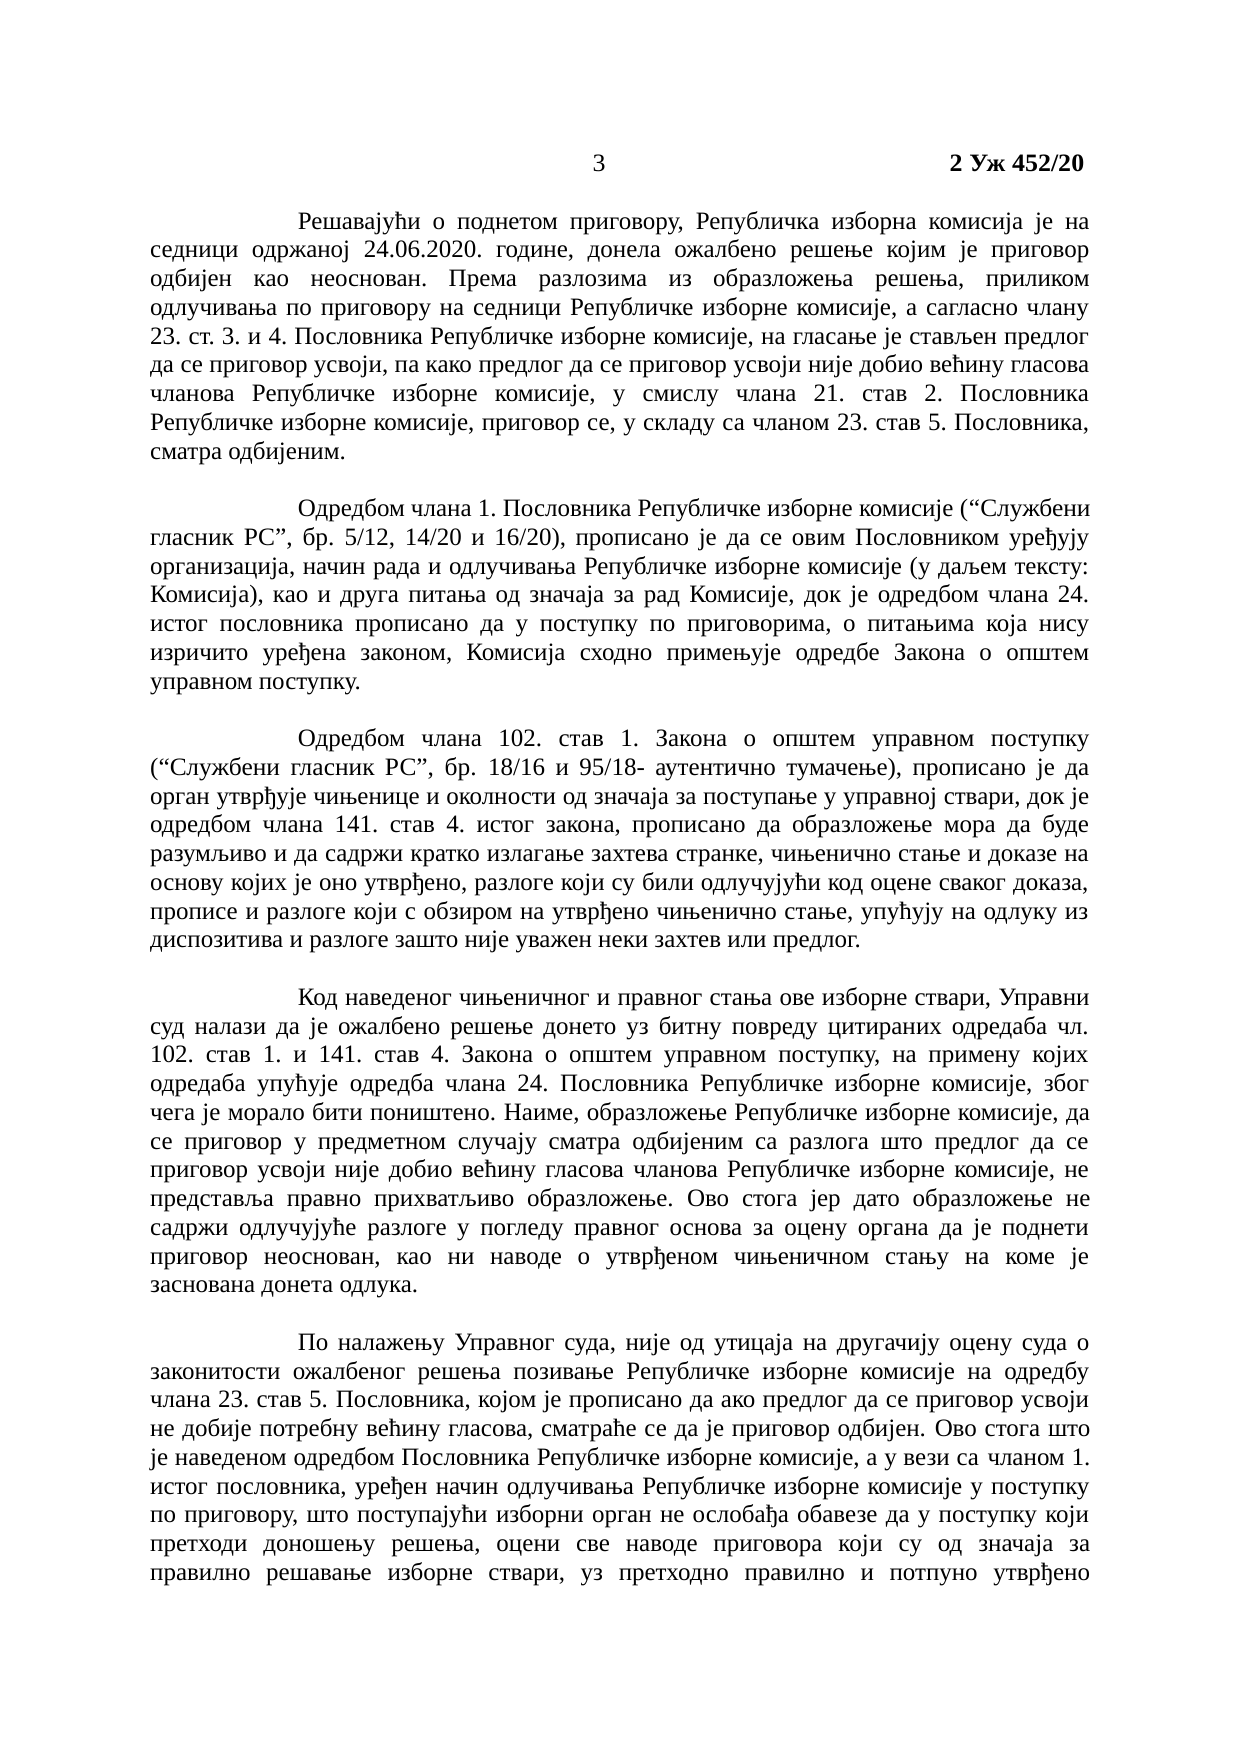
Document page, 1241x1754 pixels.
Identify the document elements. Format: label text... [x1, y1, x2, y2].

text Код наведеног чињеничног и правног стања ове изборне ствари, Управни суд налази да је ожалбено решење донето уз битну повреду цитираних одредаба чл. 102. став 1. и 141. став 4. Закона о општем управном поступку, на примену којих одредаба упућује одредба члана 24. Пословника Републичке изборне комисије, због чега је морало бити поништено. Наиме, образложење Републичке изборне комисије, да се приговор у предметном случају сматра одбијеним са разлога што предлог да се приговор усвоји није добио већину гласова чланова Републичке изборне комисије, не представља правно прихватљиво образложење. Ово стога јер дато образложење не садржи одлучујуће разлоге у погледу правног основа за оцену органа да је поднети приговор неоснован, као ни наводе о утврђеном чињеничном стању на коме је заснована донета одлука. [150, 982, 1090, 1298]
text По налажењу Управног суда, није од утицаја на другачију оцену суда о законитости ожалбеног решења позивање Републичке изборне комисије на одредбу члана 23. став 5. Пословника, којом је прописано да ако предлог да се приговор усвоји не добије потребну већину гласова, сматраће се да је приговор одбијен. Ово стога што је наведеном одредбом Пословника Републичке изборне комисије, а у вези са чланом 1. истог пословника, уређен начин одлучивања Републичке изборне комисије у поступку по приговору, што поступајући изборни орган не ослобађа обавезе да у поступку који претходи доношењу решења, оцени све наводе приговора који су од значаја за правилно решавање изборне ствари, уз претходно правилно и потпуно утврђено [150, 1327, 1090, 1586]
text Решавајући о поднетом приговору, Републичка изборна комисија је на седници одржаној 24.06.2020. године, донела ожалбено решење којим је приговор одбијен као неоснован. Према разлозима из образложења решења, приликом одлучивања по приговору на седници Републичке изборне комисије, а сагласно члану 23. ст. 3. и 4. Пословника Републичке изборне комисије, на гласање је стављен предлог да се приговор усвоји, па како предлог да се приговор усвоји није добио већину гласова чланова Републичке изборне комисије, у смислу члана 21. став 2. Пословника Републичке изборне комисије, приговор се, у складу са чланом 23. став 5. Пословника, сматра одбијеним. [150, 206, 1090, 464]
text Одредбом члана 102. став 1. Закона о општем управном поступку (“Службени гласник РС”, бр. 18/16 и 95/18- аутентично тумачење), прописано је да орган утврђује чињенице и околности од значаја за поступање у управној ствари, док је одредбом члана 141. став 4. истог закона, прописано да образложење мора да буде разумљиво и да садржи кратко излагање захтева странке, чињенично стање и доказе на основу којих је оно утврђено, разлоге који су били одлучујући код оцене сваког доказа, прописе и разлоге који с обзиром на утврђено чињенично стање, упућују на одлуку из диспозитива и разлоге зашто није уважен неки захтев или предлог. [150, 723, 1090, 953]
text Одредбом члана 1. Пословника Републичке изборне комисије (“Службени гласник РС”, бр. 5/12, 14/20 и 16/20), прописано је да се овим Пословником уређују организација, начин рада и одлучивања Републичке изборне комисије (у даљем тексту: Комисија), као и друга питања од значаја за рад Комисије, док је одредбом члана 24. истог пословника прописано да у поступку по приговорима, о питањима која нису изричито уређена законом, Комисија сходно примењује одредбе Закона о општем управном поступку. [150, 493, 1090, 694]
